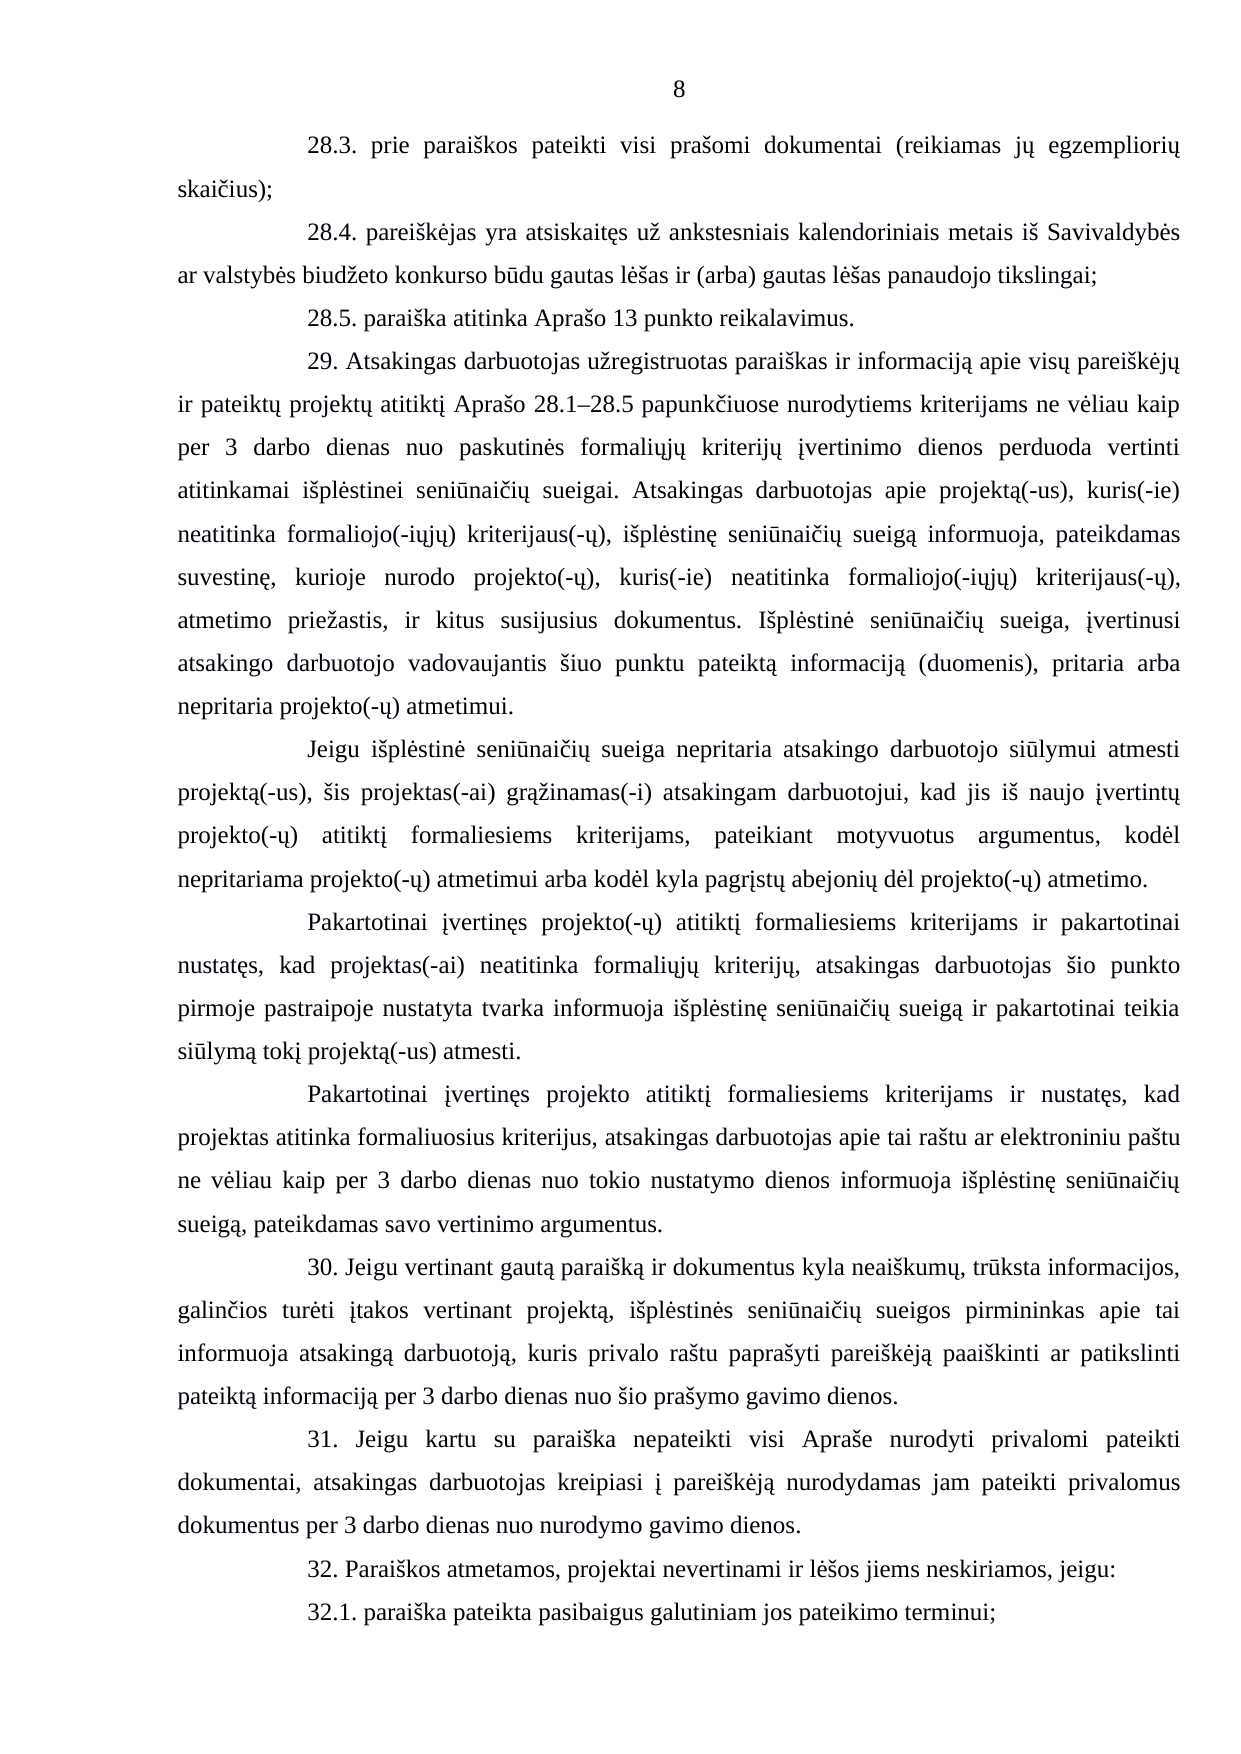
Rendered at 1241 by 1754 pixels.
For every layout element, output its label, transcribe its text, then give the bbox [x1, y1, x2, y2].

text 32. Paraiškos atmetamos, projektai nevertinami ir lėšos jiems neskiriamos, jeigu: [177, 1554, 1181, 1582]
text Pakartotinai įvertinęs projekto atitiktį formaliesiems kriterijams ir nustatęs, kad projektas atitinka formaliuosius kriterijus, atsakingas darbuotojas apie tai raštu ar elektroniniu paštu ne vėliau kaip per 3 darbo dienas nuo tokio nustatymo dienos informuoja išplėstinę seniūnaičių sueigą, pateikdamas savo vertinimo argumentus. [177, 1079, 1181, 1237]
text 29. Atsakingas darbuotojas užregistruotas paraiškas ir informaciją apie visų pareiškėjų ir pateiktų projektų atitiktį Aprašo 28.1–28.5 papunkčiuose nurodytiems kriterijams ne vėliau kaip per 3 darbo dienas nuo paskutinės formaliųjų kriterijų įvertinimo dienos perduoda vertinti atitinkamai išplėstinei seniūnaičių sueigai. Atsakingas darbuotojas apie projektą(-us), kuris(-ie) neatitinka formaliojo(-iųjų) kriterijaus(-ų), išplėstinę seniūnaičių sueigą informuoja, pateikdamas suvestinę, kurioje nurodo projekto(-ų), kuris(-ie) neatitinka formaliojo(-iųjų) kriterijaus(-ų), atmetimo priežastis, ir kitus susijusius dokumentus. Išplėstinė seniūnaičių sueiga, įvertinusi atsakingo darbuotojo vadovaujantis šiuo punktu pateiktą informaciją (duomenis), pritaria arba nepritaria projekto(-ų) atmetimui. [177, 346, 1181, 720]
text Jeigu išplėstinė seniūnaičių sueiga nepritaria atsakingo darbuotojo siūlymui atmesti projektą(-us), šis projektas(-ai) grąžinamas(-i) atsakingam darbuotojui, kad jis iš naujo įvertintų projekto(-ų) atitiktį formaliesiems kriterijams, pateikiant motyvuotus argumentus, kodėl nepritariama projekto(-ų) atmetimui arba kodėl kyla pagrįstų abejonių dėl projekto(-ų) atmetimo. [177, 734, 1181, 892]
text 31. Jeigu kartu su paraiška nepateikti visi Apraše nurodyti privalomi pateikti dokumentai, atsakingas darbuotojas kreipiasi į pareiškėją nurodydamas jam pateikti privalomus dokumentus per 3 darbo dienas nuo nurodymo gavimo dienos. [177, 1424, 1181, 1539]
text Pakartotinai įvertinęs projekto(-ų) atitiktį formaliesiems kriterijams ir pakartotinai nustatęs, kad projektas(-ai) neatitinka formaliųjų kriterijų, atsakingas darbuotojas šio punkto pirmoje pastraipoje nustatyta tvarka informuoja išplėstinę seniūnaičių sueigą ir pakartotinai teikia siūlymą tokį projektą(-us) atmesti. [177, 907, 1181, 1065]
text 30. Jeigu vertinant gautą paraišką ir dokumentus kyla neaiškumų, trūksta informacijos, galinčios turėti įtakos vertinant projektą, išplėstinės seniūnaičių sueigos pirmininkas apie tai informuoja atsakingą darbuotoją, kuris privalo raštu paprašyti pareiškėją paaiškinti ar patikslinti pateiktą informaciją per 3 darbo dienas nuo šio prašymo gavimo dienos. [177, 1252, 1181, 1410]
text 32.1. paraiška pateikta pasibaigus galutiniam jos pateikimo terminui; [177, 1597, 1181, 1626]
text 28.4. pareiškėjas yra atsiskaitęs už ankstesniais kalendoriniais metais iš Savivaldybės ar valstybės biudžeto konkurso būdu gautas lėšas ir (arba) gautas lėšas panaudojo tikslingai; [177, 217, 1181, 289]
text 28.5. paraiška atitinka Aprašo 13 punkto reikalavimus. [177, 303, 1181, 332]
text 28.3. prie paraiškos pateikti visi prašomi dokumentai (reikiamas jų egzempliorių skaičius); [177, 131, 1181, 202]
